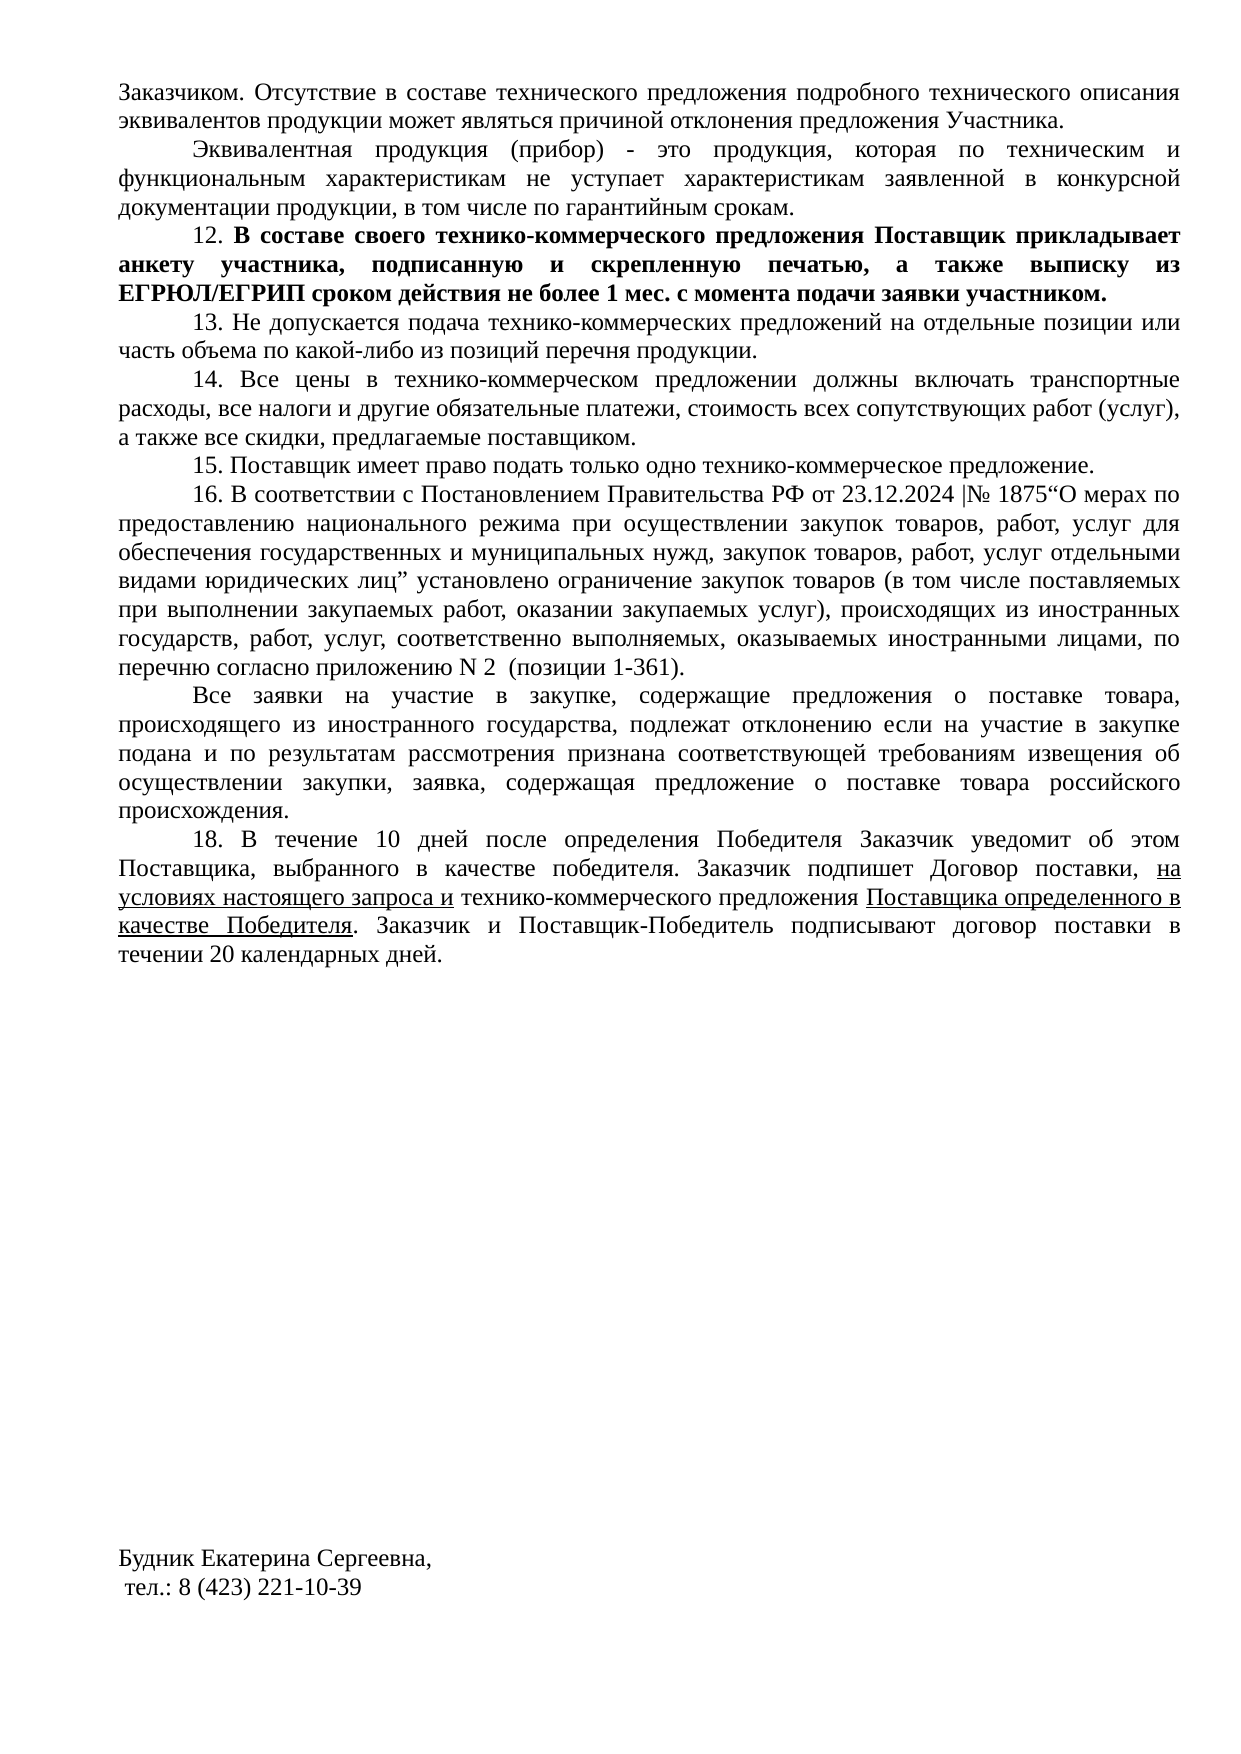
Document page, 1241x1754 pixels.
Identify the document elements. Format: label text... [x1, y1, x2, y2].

text тел.: 8 (423) 221-10-39 [118, 1572, 1181, 1600]
text 14. Все цены в технико-коммерческом предложении должны включать транспортные расходы, все налоги и другие обязательные платежи, стоимость всех сопутствующих работ (услуг), а также все скидки, предлагаемые поставщиком. [118, 364, 1181, 450]
text Все заявки на участие в закупке, содержащие предложения о поставке товара, происходящего из иностранного государства, подлежат отклонению если на участие в закупке подана и по результатам рассмотрения признана соответствующей требованиям извещения об осуществлении закупки, заявка, содержащая предложение о поставке товара российского происхождения. [118, 680, 1181, 824]
text 13. Не допускается подача технико-коммерческих предложений на отдельные позиции или часть объема по какой-либо из позиций перечня продукции. [118, 307, 1181, 364]
text 16. В соответствии с Постановлением Правительства РФ от 23.12.2024 |№ 1875“О мерах по предоставлению национального режима при осуществлении закупок товаров, работ, услуг для обеспечения государственных и муниципальных нужд, закупок товаров, работ, услуг отдельными видами юридических лиц” установлено ограничение закупок товаров (в том числе поставляемых при выполнении закупаемых работ, оказании закупаемых услуг), происходящих из иностранных государств, работ, услуг, соответственно выполняемых, оказываемых иностранными лицами, по перечню согласно приложению N 2 (позиции 1-361). [118, 479, 1181, 680]
text Заказчиком. Отсутствие в составе технического предложения подробного технического описания эквивалентов продукции может являться причиной отклонения предложения Участника. [118, 77, 1181, 134]
text Будник Екатерина Сергеевна, [118, 1543, 1181, 1572]
text 18. В течение 10 дней после определения Победителя Заказчик уведомит об этом Поставщика, выбранного в качестве победителя. Заказчик подпишет Договор поставки, на условиях настоящего запроса и технико-коммерческого предложения Поставщика определенного в качестве Победителя. Заказчик и Поставщик-Победитель подписывают договор поставки в течении 20 календарных дней. [118, 824, 1181, 968]
text Эквивалентная продукция (прибор) - это продукция, которая по техническим и функциональным характеристикам не уступает характеристикам заявленной в конкурсной документации продукции, в том числе по гарантийным срокам. [118, 134, 1181, 220]
text 15. Поставщик имеет право подать только одно технико-коммерческое предложение. [118, 450, 1181, 479]
text 12. В составе своего технико-коммерческого предложения Поставщик прикладывает анкету участника, подписанную и скрепленную печатью, а также выписку из ЕГРЮЛ/ЕГРИП сроком действия не более 1 мес. с момента подачи заявки участником. [118, 220, 1181, 307]
